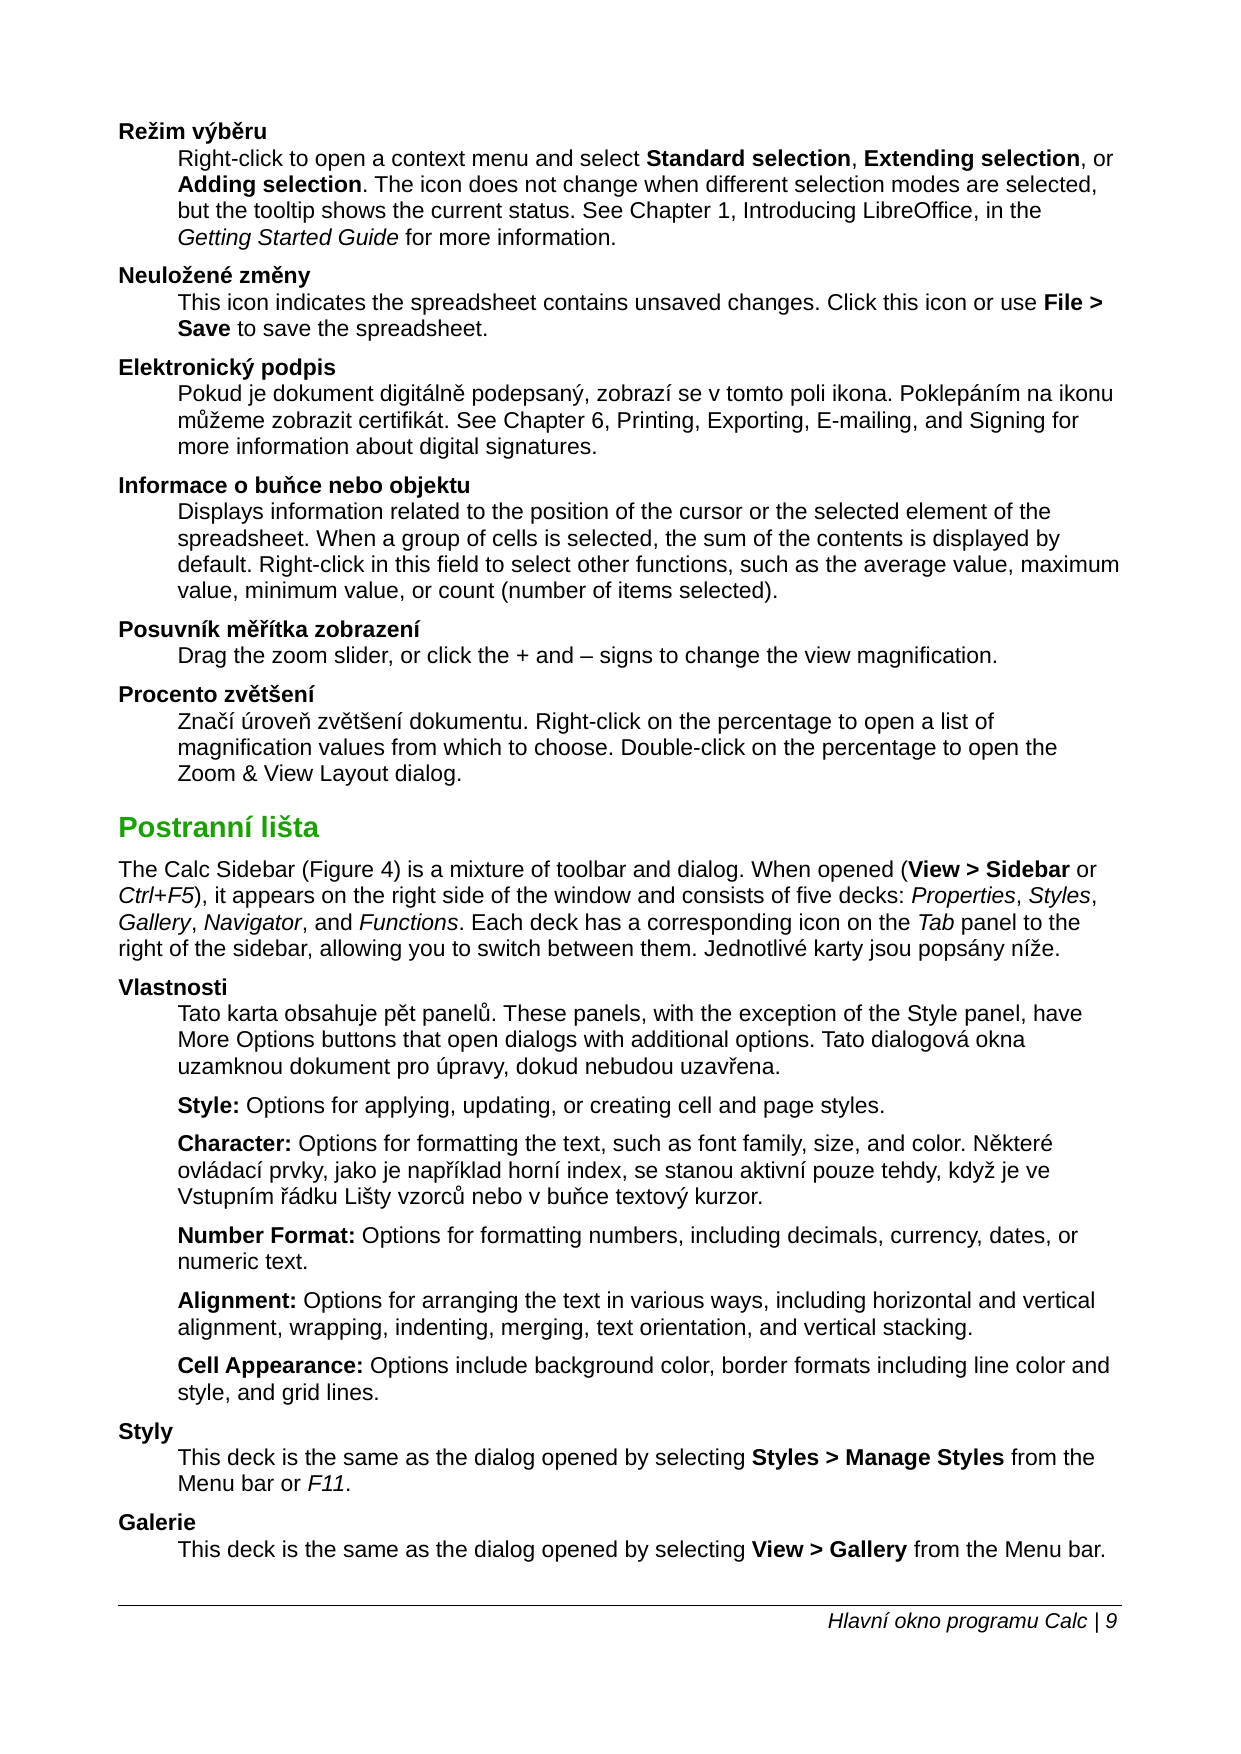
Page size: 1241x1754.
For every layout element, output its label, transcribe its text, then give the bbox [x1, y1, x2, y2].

text This deck is the same as the dialog opened by selecting View > Gallery from the Menu bar. [177, 1536, 1122, 1562]
text Tato karta obsahuje pět panelů. These panels, with the exception of the Style panel, have More Options buttons that open dialogs with additional options. Tato dialogová okna uzamknou dokument pro úpravy, dokud nebudou uzavřena. [177, 1000, 1122, 1079]
text Galerie [118, 1509, 1122, 1536]
text Alignment: Options for arranging the text in various ways, including horizontal and vertical alignment, wrapping, indenting, merging, text orientation, and vertical stacking. [177, 1287, 1122, 1340]
text Značí úroveň zvětšení dokumentu. Right-click on the percentage to open a list of magnification values from which to choose. Double-click on the percentage to open the Zoom & View Layout dialog. [177, 708, 1122, 787]
text Drag the zoom slider, or click the + and – signs to change the view magnification. [177, 642, 1122, 669]
text Elektronický podpis [118, 354, 1122, 380]
text The Calc Sidebar (Figure 4) is a mixture of toolbar and dialog. When opened (View > Sidebar or Ctrl+F5), it appears on the right side of the window and consists of five decks: Properties, Styles, Gallery, Navigator, and Functions. Each deck has a corresponding icon on the Tab panel to the right of the sidebar, allowing you to switch between them. Jednotlivé karty jsou popsány níže. [118, 856, 1122, 961]
text Režim výběru [118, 118, 1122, 144]
text Posuvník měřítka zobrazení [118, 616, 1122, 642]
text Procento zvětšení [118, 681, 1122, 708]
text Vlastnosti [118, 974, 1122, 1000]
text This deck is the same as the dialog opened by selecting Styles > Manage Styles from the Menu bar or F11. [177, 1444, 1122, 1497]
text Cell Appearance: Options include background color, border formats including line color and style, and grid lines. [177, 1352, 1122, 1405]
text Neuložené změny [118, 262, 1122, 289]
text Right-click to open a context menu and select Standard selection, Extending selection, or Adding selection. The icon does not change when different selection modes are selected, but the tooltip shows the current status. See Chapter 1, Introducing LibreOffice, in the Getting Started Guide for more information. [177, 144, 1122, 250]
text Character: Options for formatting the text, such as font family, size, and color. Některé ovládací prvky, jako je například horní index, se stanou aktivní pouze tehdy, když je ve Vstupním řádku Lišty vzorců nebo v buňce textový kurzor. [177, 1130, 1122, 1209]
text Number Format: Options for formatting numbers, including decimals, currency, dates, or numeric text. [177, 1222, 1122, 1275]
text Informace o buňce nebo objektu [118, 472, 1122, 498]
subtitle Postranní lišta [118, 810, 1122, 844]
text Pokud je dokument digitálně podepsaný, zobrazí se v tomto poli ikona. Poklepáním na ikonu můžeme zobrazit certifikát. See Chapter 6, Printing, Exporting, E-mailing, and Signing for more information about digital signatures. [177, 380, 1122, 459]
text Displays information related to the position of the cursor or the selected element of the spreadsheet. When a group of cells is selected, the sum of the contents is displayed by default. Right-click in this field to select other functions, such as the average value, maximum value, minimum value, or count (number of items selected). [177, 498, 1122, 604]
text Style: Options for applying, updating, or creating cell and page styles. [177, 1092, 1122, 1118]
text This icon indicates the spreadsheet contains unsaved changes. Click this icon or use File > Save to save the spreadsheet. [177, 289, 1122, 341]
text Styly [118, 1418, 1122, 1444]
